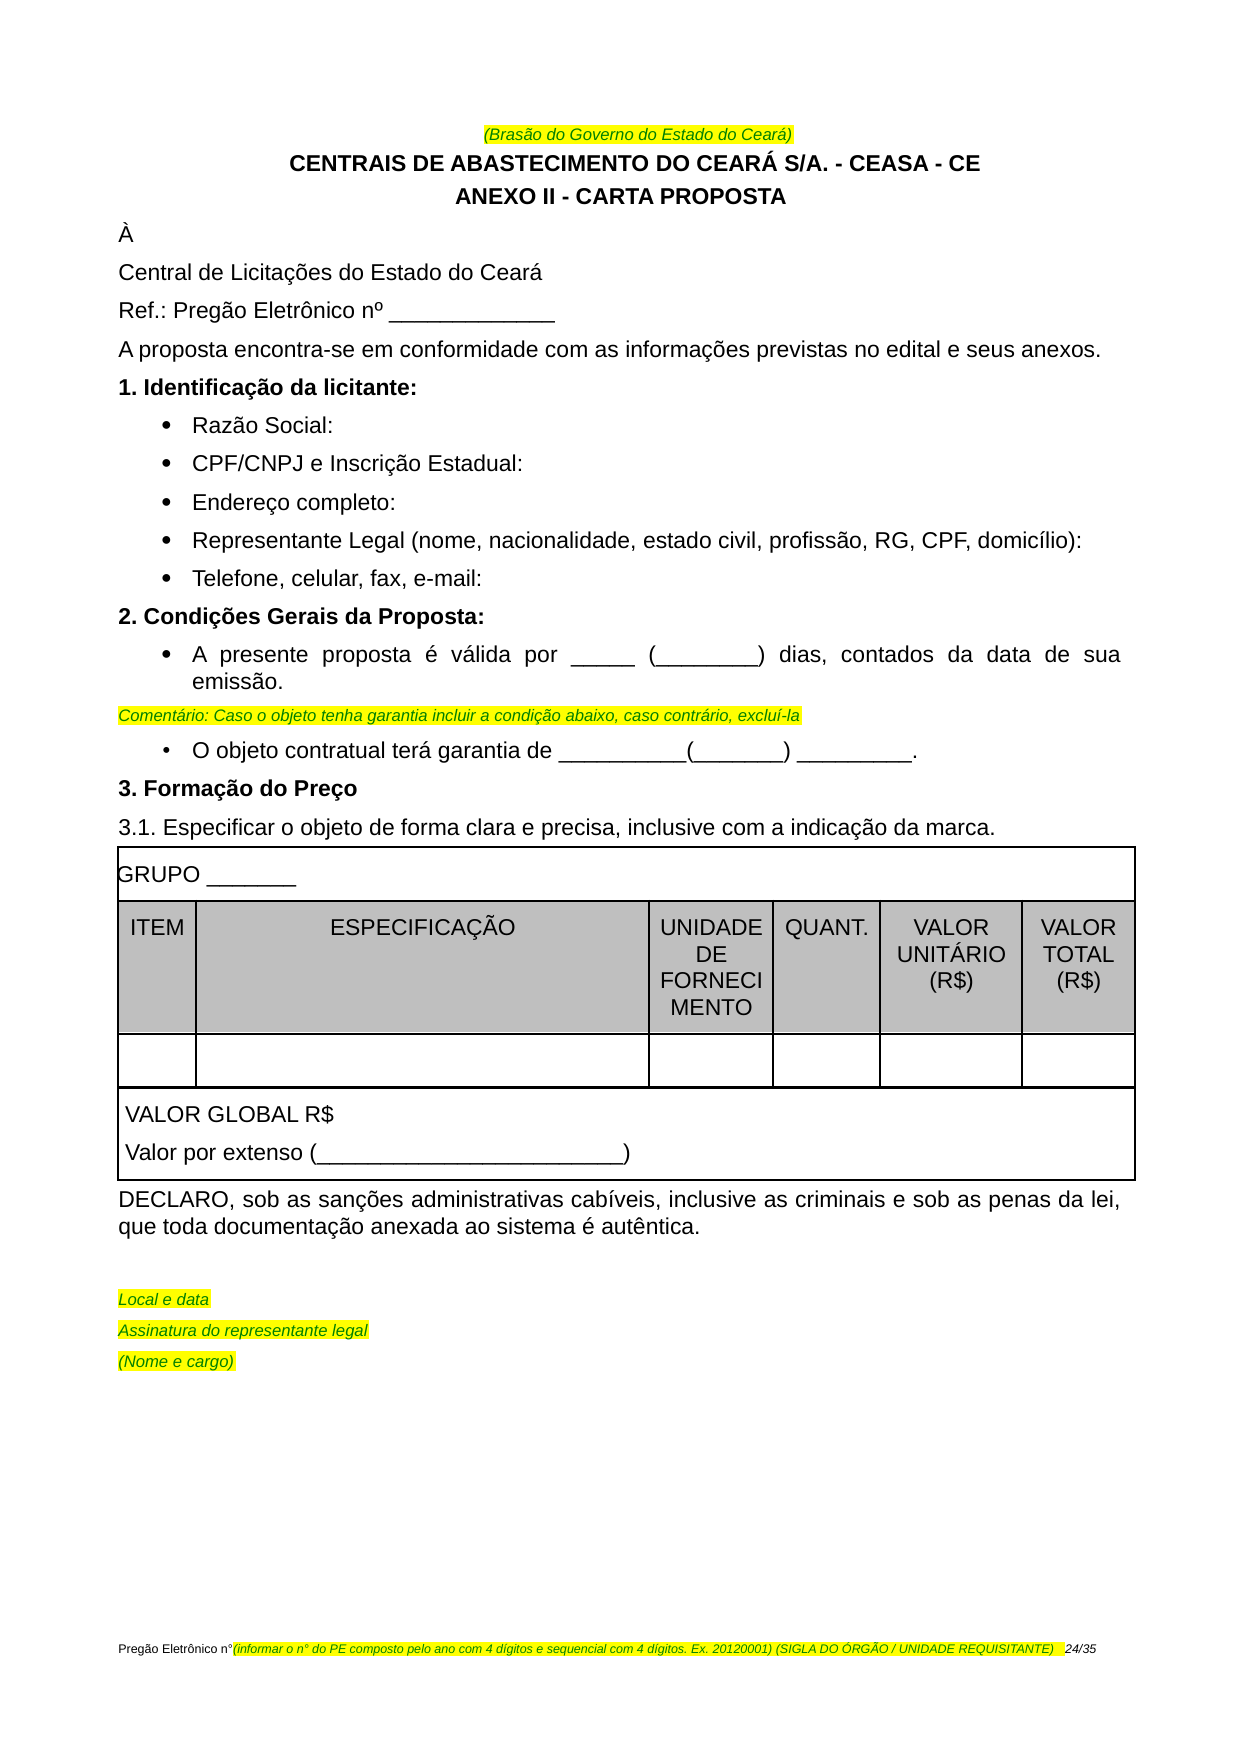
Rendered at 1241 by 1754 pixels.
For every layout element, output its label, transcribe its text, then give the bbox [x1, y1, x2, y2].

text Comentário: Caso o objeto tenha garantia incluir a condição abaixo, caso contrário, excluí-la [118, 706, 1122, 725]
text 3.1. Especificar o objeto de forma clara e precisa, inclusive com a indicação da marca. [118, 813, 1122, 840]
list CPF/CNPJ e Inscrição Estadual: [162, 450, 1122, 477]
text 3. Formação do Preço [118, 775, 1122, 802]
list O objeto contratual terá garantia de __________(_______) _________. [162, 737, 1122, 763]
text Assinatura do representante legal [118, 1320, 1122, 1339]
table_cell VALOR UNITÁRIO (R$) [881, 902, 1021, 1032]
table_cell [197, 1035, 648, 1086]
table_cell [774, 1035, 879, 1086]
list Telefone, celular, fax, e-mail: [162, 565, 1122, 591]
table_cell [881, 1035, 1021, 1086]
table_cell VALOR GLOBAL R$ Valor por extenso (________________________) [119, 1089, 1134, 1178]
table_cell UNIDADE DE FORNECIMENTO [650, 902, 772, 1032]
text Central de Licitações do Estado do Ceará [118, 259, 1078, 285]
text DECLARO, sob as sanções administrativas cabíveis, inclusive as criminais e sob as penas da lei, que toda documentação anexada ao sistema é autêntica. [118, 1186, 1122, 1239]
text A proposta encontra-se em conformidade com as informações previstas no edital e seus anexos. [118, 336, 1121, 362]
table_cell VALOR TOTAL (R$) [1023, 902, 1134, 1032]
text À [118, 221, 1078, 247]
table_cell ITEM [119, 902, 195, 1032]
list A presente proposta é válida por _____ (________) dias, contados da data de sua emissão. [162, 641, 1122, 694]
table_cell QUANT. [774, 902, 879, 1032]
table_cell [119, 1035, 195, 1086]
table_cell [650, 1035, 772, 1086]
table_cell [1023, 1035, 1134, 1086]
list Razão Social: [162, 412, 1122, 438]
table_header GRUPO _______ [119, 848, 1134, 899]
text (Nome e cargo) [118, 1351, 1122, 1371]
text ANEXO II - CARTA PROPOSTA [119, 183, 1122, 209]
text 1. Identificação da licitante: [118, 374, 1122, 400]
table_cell ESPECIFICAÇÃO [197, 902, 648, 1032]
text Local e data [118, 1289, 1122, 1308]
text Ref.: Pregão Eletrônico nº _____________ [118, 297, 1078, 324]
list Endereço completo: [162, 488, 1122, 515]
list Representante Legal (nome, nacionalidade, estado civil, profissão, RG, CPF, domicílio): [162, 527, 1122, 553]
text 2. Condições Gerais da Proposta: [118, 603, 1122, 629]
